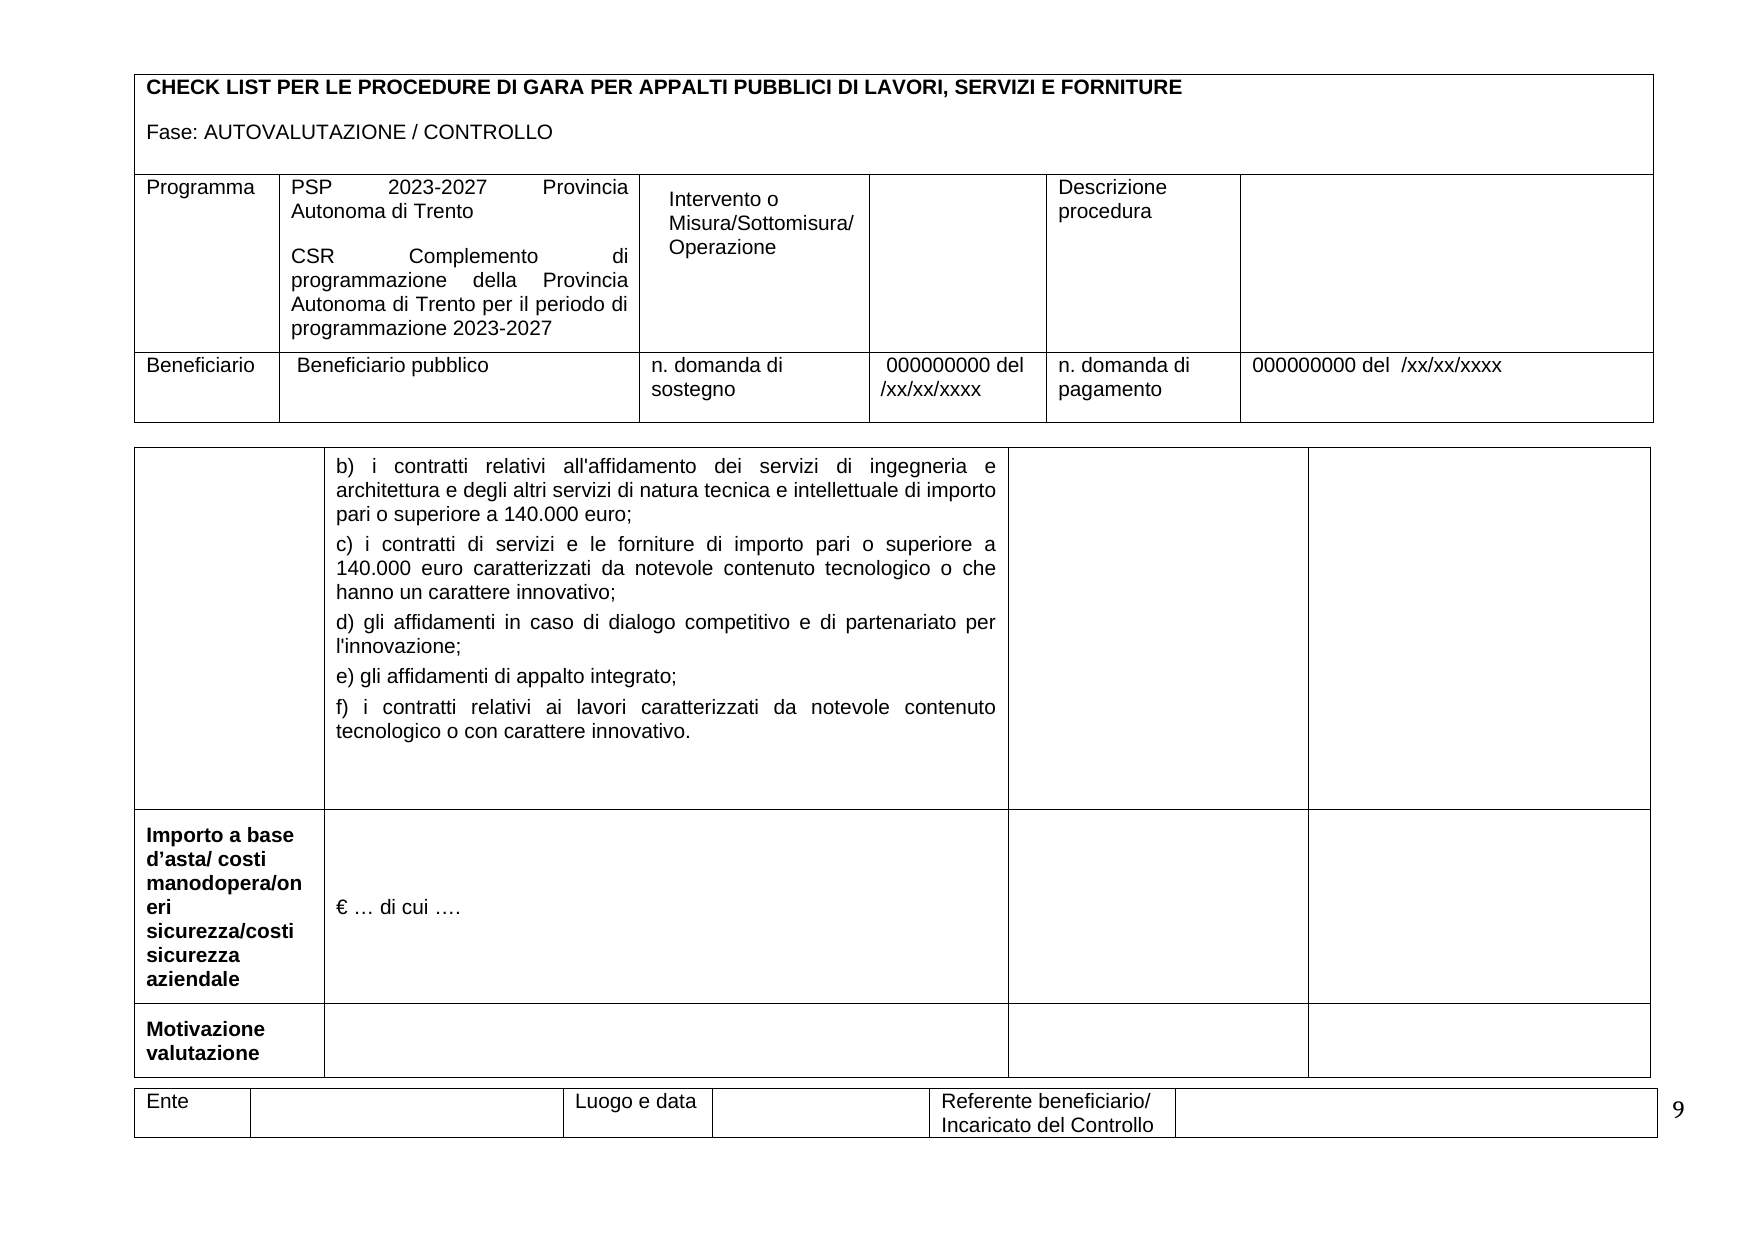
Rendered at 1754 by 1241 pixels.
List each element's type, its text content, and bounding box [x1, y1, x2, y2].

table_cell [1009, 810, 1308, 1003]
table_cell [1309, 1004, 1650, 1077]
table_cell b) i contratti relativi all'affidamento dei servizi di ingegneria e architettura e degli altri servizi di natura tecnica e intellettuale di importo pari o superiore a 140.000 euro; c) i contratti di servizi e le forniture di importo pari o superiore a 140.000 euro caratterizzati da notevole contenuto tecnologico o che hanno un carattere innovativo; d) gli affidamenti in caso di dialogo competitivo e di partenariato per l'innovazione; e) gli affidamenti di appalto integrato; f) i contratti relativi ai lavori caratterizzati da notevole contenuto tecnologico o con carattere innovativo. [325, 448, 1008, 809]
table_cell [1309, 448, 1650, 809]
table_cell [1309, 810, 1650, 1003]
table_cell € … di cui …. [325, 810, 1008, 1003]
table_cell Importo a base d’asta/ costi manodopera/oneri sicurezza/costi sicurezza aziendale [135, 810, 324, 1003]
table_cell [1009, 448, 1308, 809]
table_cell [325, 1004, 1008, 1077]
table_cell [135, 448, 324, 809]
table_cell Motivazione valutazione [135, 1004, 324, 1077]
table_cell [1009, 1004, 1308, 1077]
